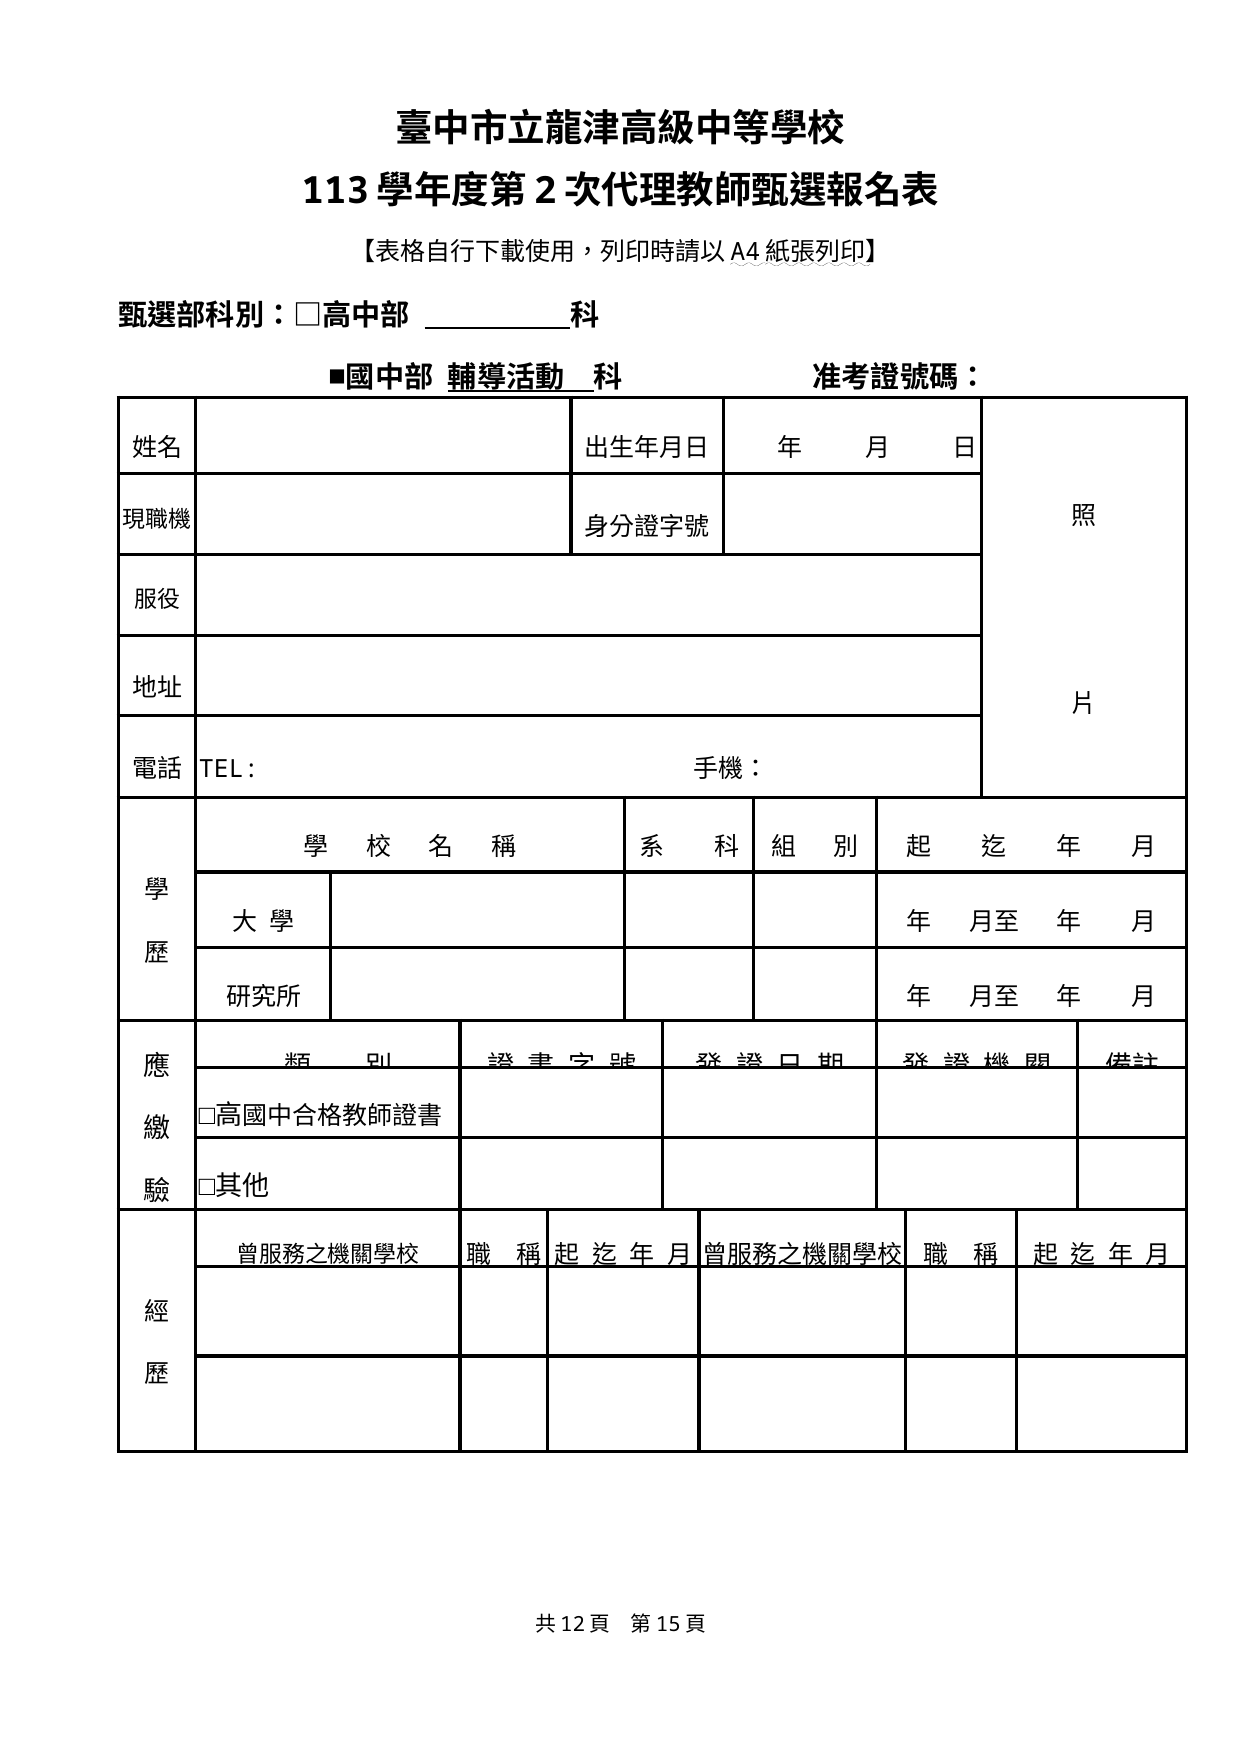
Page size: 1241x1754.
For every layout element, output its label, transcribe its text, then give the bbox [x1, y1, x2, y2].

table_cell [878, 1069, 1076, 1136]
table_header 姓名 [120, 399, 194, 472]
table_cell [197, 1358, 458, 1450]
table_cell [755, 949, 875, 1019]
table_cell 類 別 [197, 1022, 458, 1066]
table_cell [462, 1358, 546, 1450]
table_cell 起 迄 年 月 [1018, 1211, 1185, 1265]
table_cell 地址 [120, 637, 194, 713]
table_cell 曾服務之機關學校 [701, 1211, 904, 1265]
table_cell TEL: 手機： [197, 717, 980, 796]
table_cell 起 迄 年 月 [878, 799, 1185, 870]
table_cell [332, 874, 623, 946]
table_cell [332, 949, 623, 1019]
table_cell [664, 1139, 875, 1208]
table_cell □其他 [197, 1139, 458, 1208]
table_cell 年 月至 年 月 [878, 949, 1185, 1019]
table_cell 發 證 機 關 [878, 1022, 1076, 1066]
table_cell 曾服務之機關學校 [197, 1211, 458, 1265]
table_cell 研究所 [197, 949, 329, 1019]
text 甄選部科別：□高中部 科 [118, 271, 1122, 333]
table_cell 現職機關學校 [120, 475, 194, 553]
table_cell [725, 475, 980, 553]
text 臺中市立龍津高級中等學校 [118, 83, 1122, 146]
table_cell [1018, 1268, 1185, 1354]
table_cell 服役 情形 [120, 556, 194, 634]
table_cell [462, 1139, 624, 1208]
table_cell [462, 1268, 546, 1354]
table_cell [1079, 1139, 1185, 1208]
table_cell □高國中合格教師證書 [197, 1069, 458, 1136]
text 【表格自行下載使用，列印時請以A4紙張列印】 [118, 208, 1122, 271]
table_header 年 月 日 [725, 399, 980, 472]
table_cell [1079, 1069, 1185, 1136]
table_cell 大 學 [197, 874, 329, 946]
table_cell [755, 874, 875, 946]
text ■國中部 輔導活動 科 准考證號碼： [118, 333, 1122, 396]
table_cell [1018, 1358, 1185, 1450]
table_cell 職 稱 [462, 1211, 546, 1265]
table_cell [701, 1268, 904, 1354]
table_cell [624, 1069, 661, 1136]
table_cell 職 稱 [907, 1211, 1015, 1265]
table_cell 系 科 [626, 799, 752, 870]
table_cell [701, 1358, 904, 1450]
table_cell [549, 1268, 697, 1354]
table_header 照 片 [983, 399, 1185, 796]
table_cell [878, 1139, 1076, 1208]
table_cell 備註 [1079, 1022, 1185, 1066]
table_cell [626, 949, 752, 1019]
table_cell 應 繳 驗 證 件 [120, 1022, 194, 1208]
table_cell [197, 1268, 458, 1354]
table_cell [197, 637, 980, 713]
table_cell 身分證字號 [573, 475, 722, 553]
table_cell [462, 1069, 624, 1136]
table_cell 起 迄 年 月 [549, 1211, 697, 1265]
table_cell [907, 1358, 1015, 1450]
table_cell □免役 □役畢 □服役中 [197, 556, 980, 634]
table_cell 年 月至 年 月 [878, 874, 1185, 946]
table_cell 發 證 日 期 [664, 1022, 875, 1066]
table_cell [624, 1139, 661, 1208]
table_cell 證 書 字 號 [462, 1022, 661, 1066]
table_cell [907, 1268, 1015, 1354]
table_header [197, 399, 569, 472]
table_cell 組 別 [755, 799, 875, 870]
table_cell [197, 475, 569, 553]
table_cell 學 歷 [120, 799, 194, 1019]
table_header 出生年月日 [573, 399, 722, 472]
table_cell [626, 874, 752, 946]
text 113學年度第2次代理教師甄選報名表 [118, 146, 1122, 208]
table_cell 學 校 名 稱 [197, 799, 623, 870]
table_cell [549, 1358, 697, 1450]
table_cell 經 歷 [120, 1211, 194, 1450]
table_cell [664, 1069, 875, 1136]
table_cell 電話 [120, 717, 194, 796]
